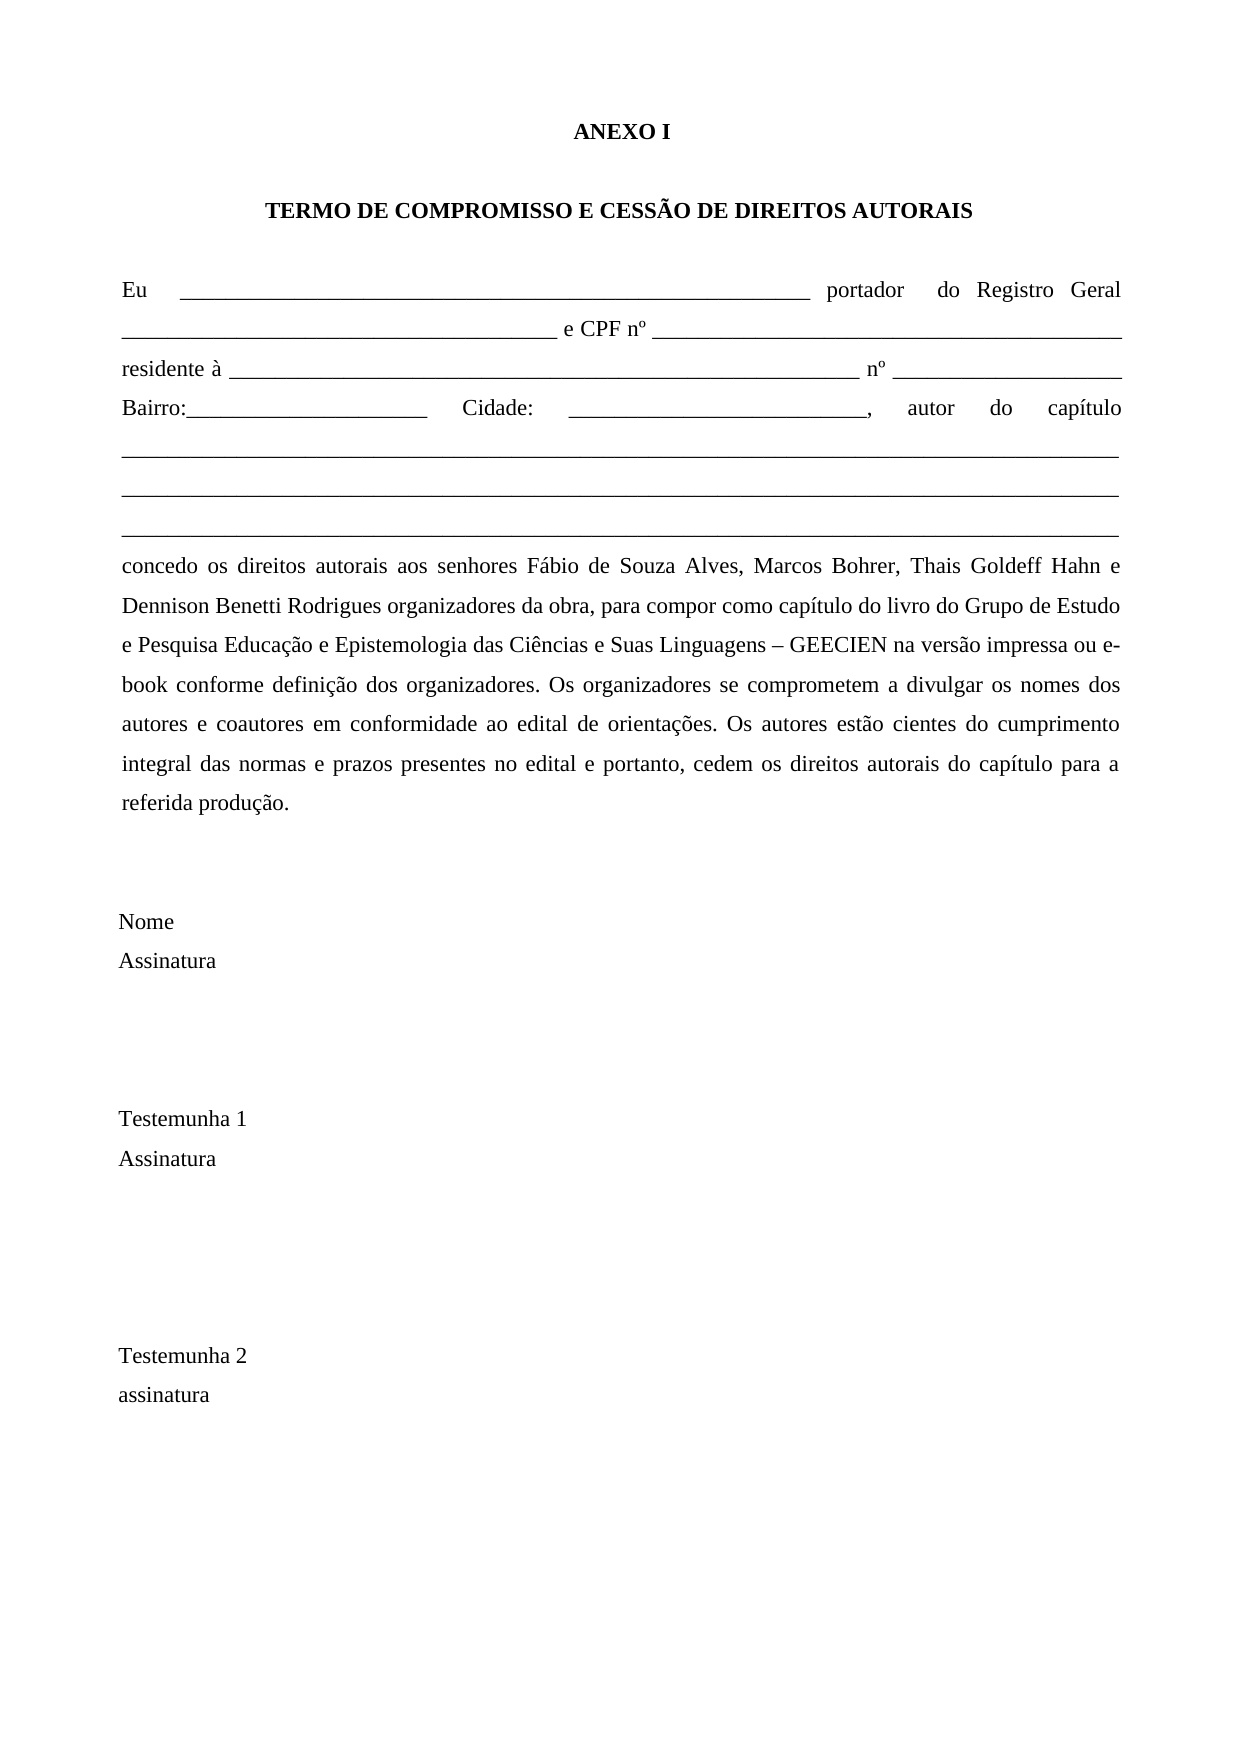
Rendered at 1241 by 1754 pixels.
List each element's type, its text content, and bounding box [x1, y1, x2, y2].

text Testemunha 2 [118, 1342, 1122, 1368]
text Testemunha 1 [118, 1105, 1122, 1131]
text TERMO DE COMPROMISSO E CESSÃO DE DIREITOS AUTORAIS [122, 197, 1122, 223]
text Eu _______________________________________________________ portador do Registro Geral ______________________________________ e CPF nº _________________________________________ residente à _______________________________________________________ nº ____________________ Bairro:_____________________ Cidade: __________________________, autor do capítulo _____________________________________________________________________________________________________________________________________________________________________________________________________________________________________________________________________ concedo os direitos autorais aos senhores Fábio de Souza Alves, Marcos Bohrer, Thais Goldeff Hahn e Dennison Benetti Rodrigues organizadores da obra, para compor como capítulo do livro do Grupo de Estudo e Pesquisa Educação e Epistemologia das Ciências e Suas Linguagens – GEECIEN na versão impressa ou e-book conforme definição dos organizadores. Os organizadores se comprometem a divulgar os nomes dos autores e coautores em conformidade ao edital de orientações. Os autores estão cientes do cumprimento integral das normas e prazos presentes no edital e portanto, cedem os direitos autorais do capítulo para a referida produção. [122, 276, 1122, 816]
text Assinatura [118, 947, 1122, 973]
text Assinatura [118, 1144, 1122, 1171]
text ANEXO I [122, 118, 1122, 144]
text Nome [118, 908, 1122, 934]
text assinatura [118, 1381, 1122, 1408]
